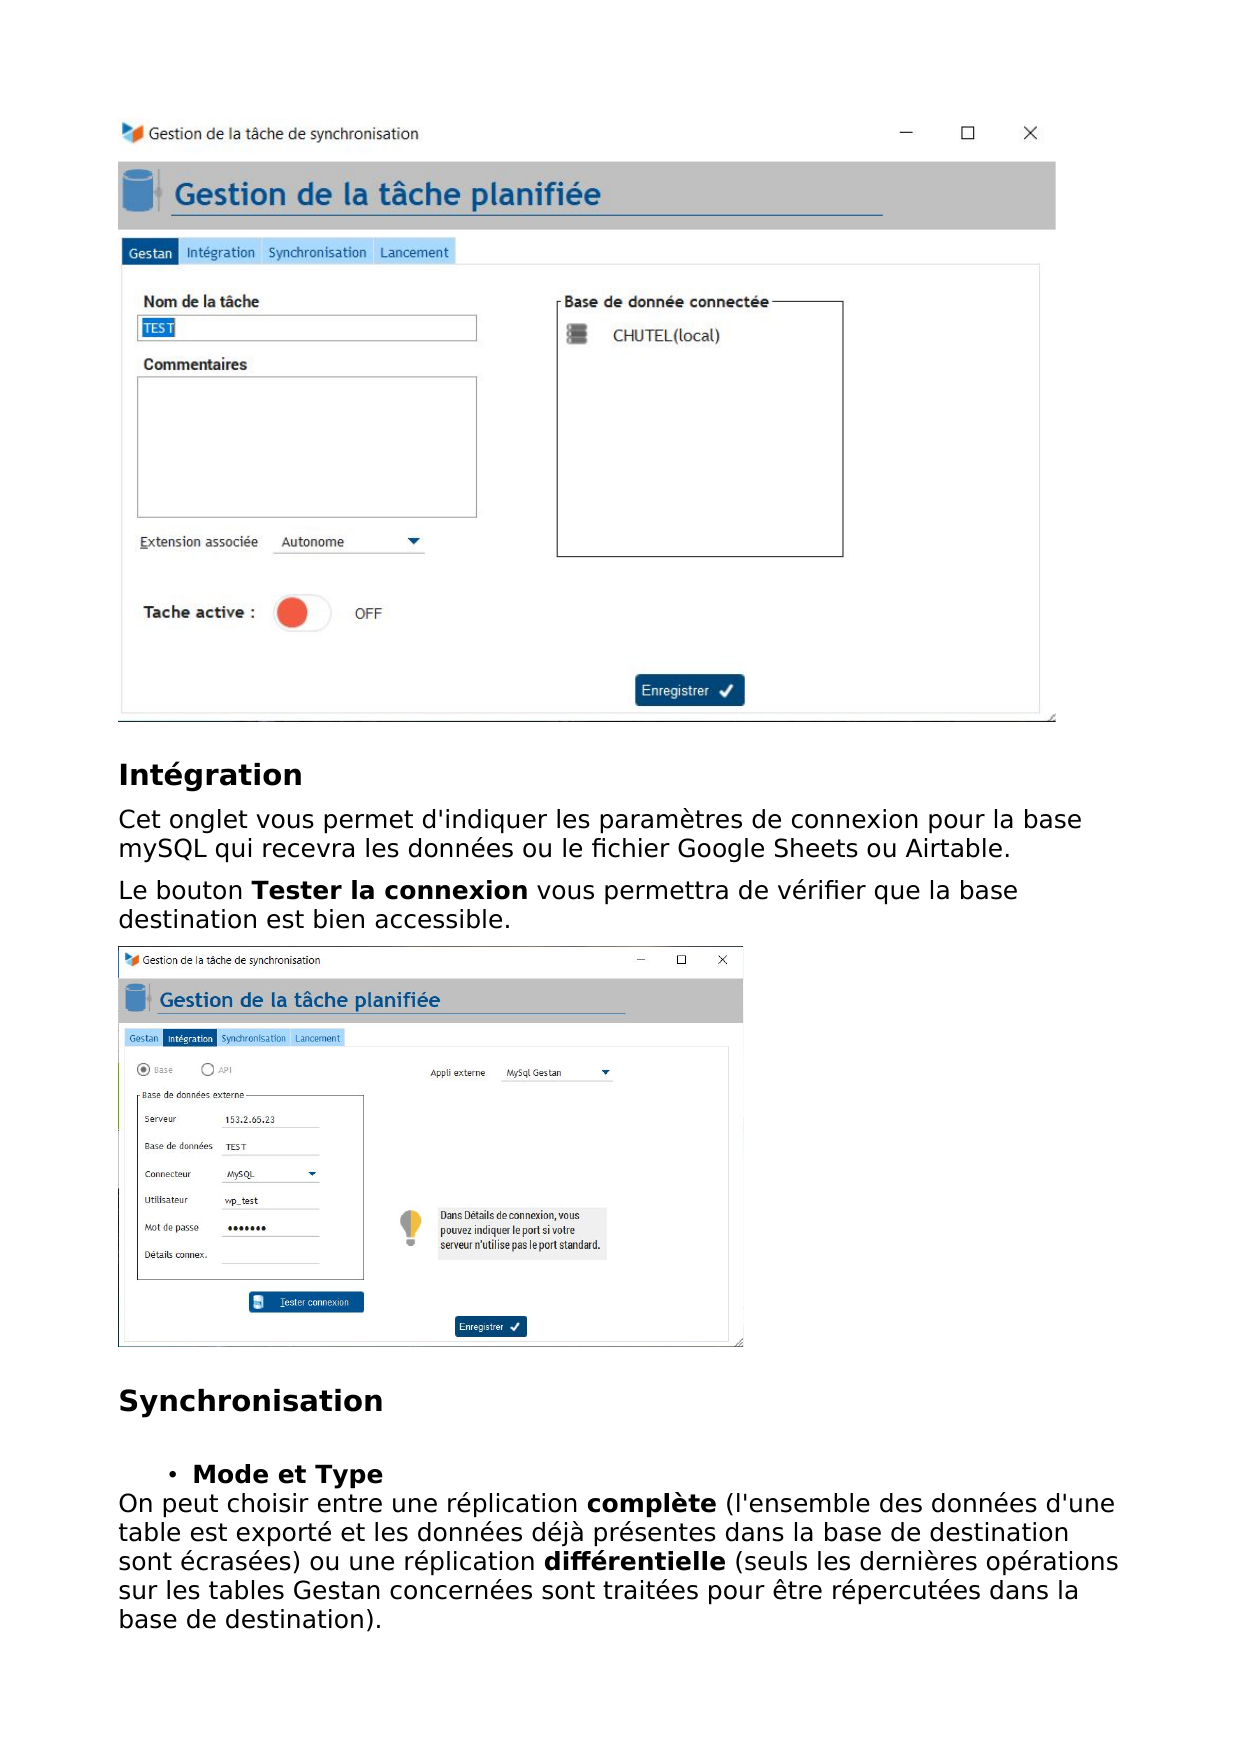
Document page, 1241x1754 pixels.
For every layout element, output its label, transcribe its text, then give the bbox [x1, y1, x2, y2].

text Cet onglet vous permet d'indiquer les paramètres de connexion pour la base mySQL qui recevra les données ou le fichier Google Sheets ou Airtable. [118, 805, 1122, 863]
text Le bouton Tester la connexion vous permettra de vérifier que la base destination est bien accessible. [118, 876, 1122, 934]
picture [118, 946, 744, 1347]
list Mode et Type [177, 1460, 1122, 1489]
text On peut choisir entre une réplication complète (l'ensemble des données d'une table est exporté et les données déjà présentes dans la base de destination sont écrasées) ou une réplication différentielle (seuls les dernières opérations sur les tables Gestan concernées sont traitées pour être répercutées dans la base de destination). [118, 1489, 1122, 1635]
picture [118, 118, 1056, 722]
subtitle Intégration [118, 759, 1122, 793]
subtitle Synchronisation [118, 1384, 1122, 1418]
